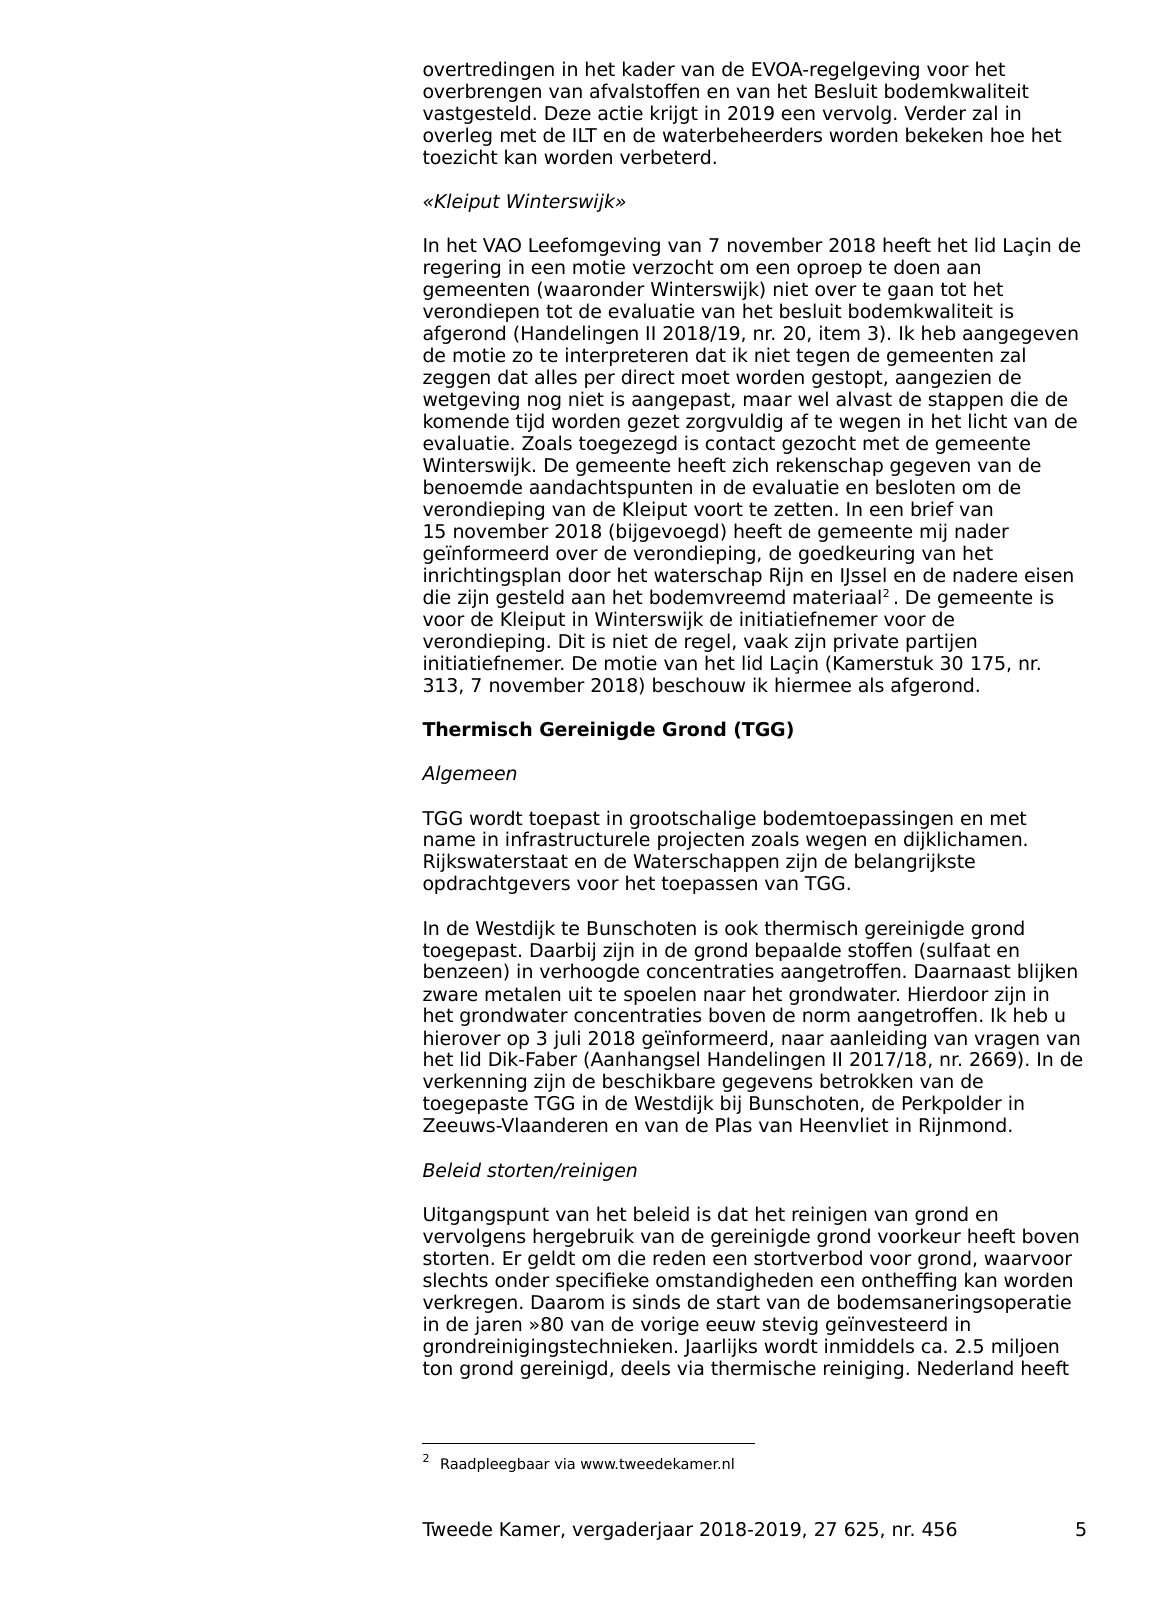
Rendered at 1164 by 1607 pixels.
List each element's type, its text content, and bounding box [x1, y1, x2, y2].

subtitle Thermisch Gereinigde Grond (TGG) [422, 719, 1087, 741]
text In het VAO Leefomgeving van 7 november 2018 heeft het lid Laçin de regering in een motie verzocht om een oproep te doen aan gemeenten (waaronder Winterswijk) niet over te gaan tot het verondiepen tot de evaluatie van het besluit bodemkwaliteit is afgerond (Handelingen II 2018/19, nr. 20, item 3). Ik heb aangegeven de motie zo te interpreteren dat ik niet tegen de gemeenten zal zeggen dat alles per direct moet worden gestopt, aangezien de wetgeving nog niet is aangepast, maar wel alvast de stappen die de komende tijd worden gezet zorgvuldig af te wegen in het licht van de evaluatie. Zoals toegezegd is contact gezocht met de gemeente Winterswijk. De gemeente heeft zich rekenschap gegeven van de benoemde aandachtspunten in de evaluatie en besloten om de verondieping van de Kleiput voort te zetten. In een brief van 15 november 2018 (bijgevoegd) heeft de gemeente mij nader geïnformeerd over de verondieping, de goedkeuring van het inrichtingsplan door het waterschap Rijn en IJssel en de nadere eisen die zijn gesteld aan het bodemvreemd materiaal. De gemeente is voor de Kleiput in Winterswijk de initiatiefnemer voor de verondieping. Dit is niet de regel, vaak zijn private partijen initiatiefnemer. De motie van het lid Laçin (Kamerstuk 30 175, nr. 313, 7 november 2018) beschouw ik hiermee als afgerond. [422, 235, 1087, 697]
text TGG wordt toepast in grootschalige bodemtoepassingen en met name in infrastructurele projecten zoals wegen en dijklichamen. Rijkswaterstaat en de Waterschappen zijn de belangrijkste opdrachtgevers voor het toepassen van TGG. [422, 807, 1087, 895]
text Raadpleegbaar via www.tweedekamer.nl [422, 1452, 1087, 1474]
subtitle Beleid storten/reinigen [422, 1159, 1087, 1181]
text overtredingen in het kader van de EVOA-regelgeving voor het overbrengen van afvalstoffen en van het Besluit bodemkwaliteit vastgesteld. Deze actie krijgt in 2019 een vervolg. Verder zal in overleg met de ILT en de waterbeheerders worden bekeken hoe het toezicht kan worden verbeterd. [422, 59, 1087, 169]
text Uitgangspunt van het beleid is dat het reinigen van grond en vervolgens hergebruik van de gereinigde grond voorkeur heeft boven storten. Er geldt om die reden een stortverbod voor grond, waarvoor slechts onder specifieke omstandigheden een ontheffing kan worden verkregen. Daarom is sinds de start van de bodemsaneringsoperatie in de jaren »80 van de vorige eeuw stevig geïnvesteerd in grondreinigingstechnieken. Jaarlijks wordt inmiddels ca. 2.5 miljoen ton grond gereinigd, deels via thermische reiniging. Nederland heeft [422, 1204, 1087, 1379]
subtitle Algemeen [422, 763, 1087, 785]
subtitle «Kleiput Winterswijk» [422, 191, 1087, 213]
text In de Westdijk te Bunschoten is ook thermisch gereinigde grond toegepast. Daarbij zijn in de grond bepaalde stoffen (sulfaat en benzeen) in verhoogde concentraties aangetroffen. Daarnaast blijken zware metalen uit te spoelen naar het grondwater. Hierdoor zijn in het grondwater concentraties boven de norm aangetroffen. Ik heb u hierover op 3 juli 2018 geïnformeerd, naar aanleiding van vragen van het lid Dik-Faber (Aanhangsel Handelingen II 2017/18, nr. 2669). In de verkenning zijn de beschikbare gegevens betrokken van de toegepaste TGG in de Westdijk bij Bunschoten, de Perkpolder in Zeeuws-Vlaanderen en van de Plas van Heenvliet in Rijnmond. [422, 917, 1087, 1137]
